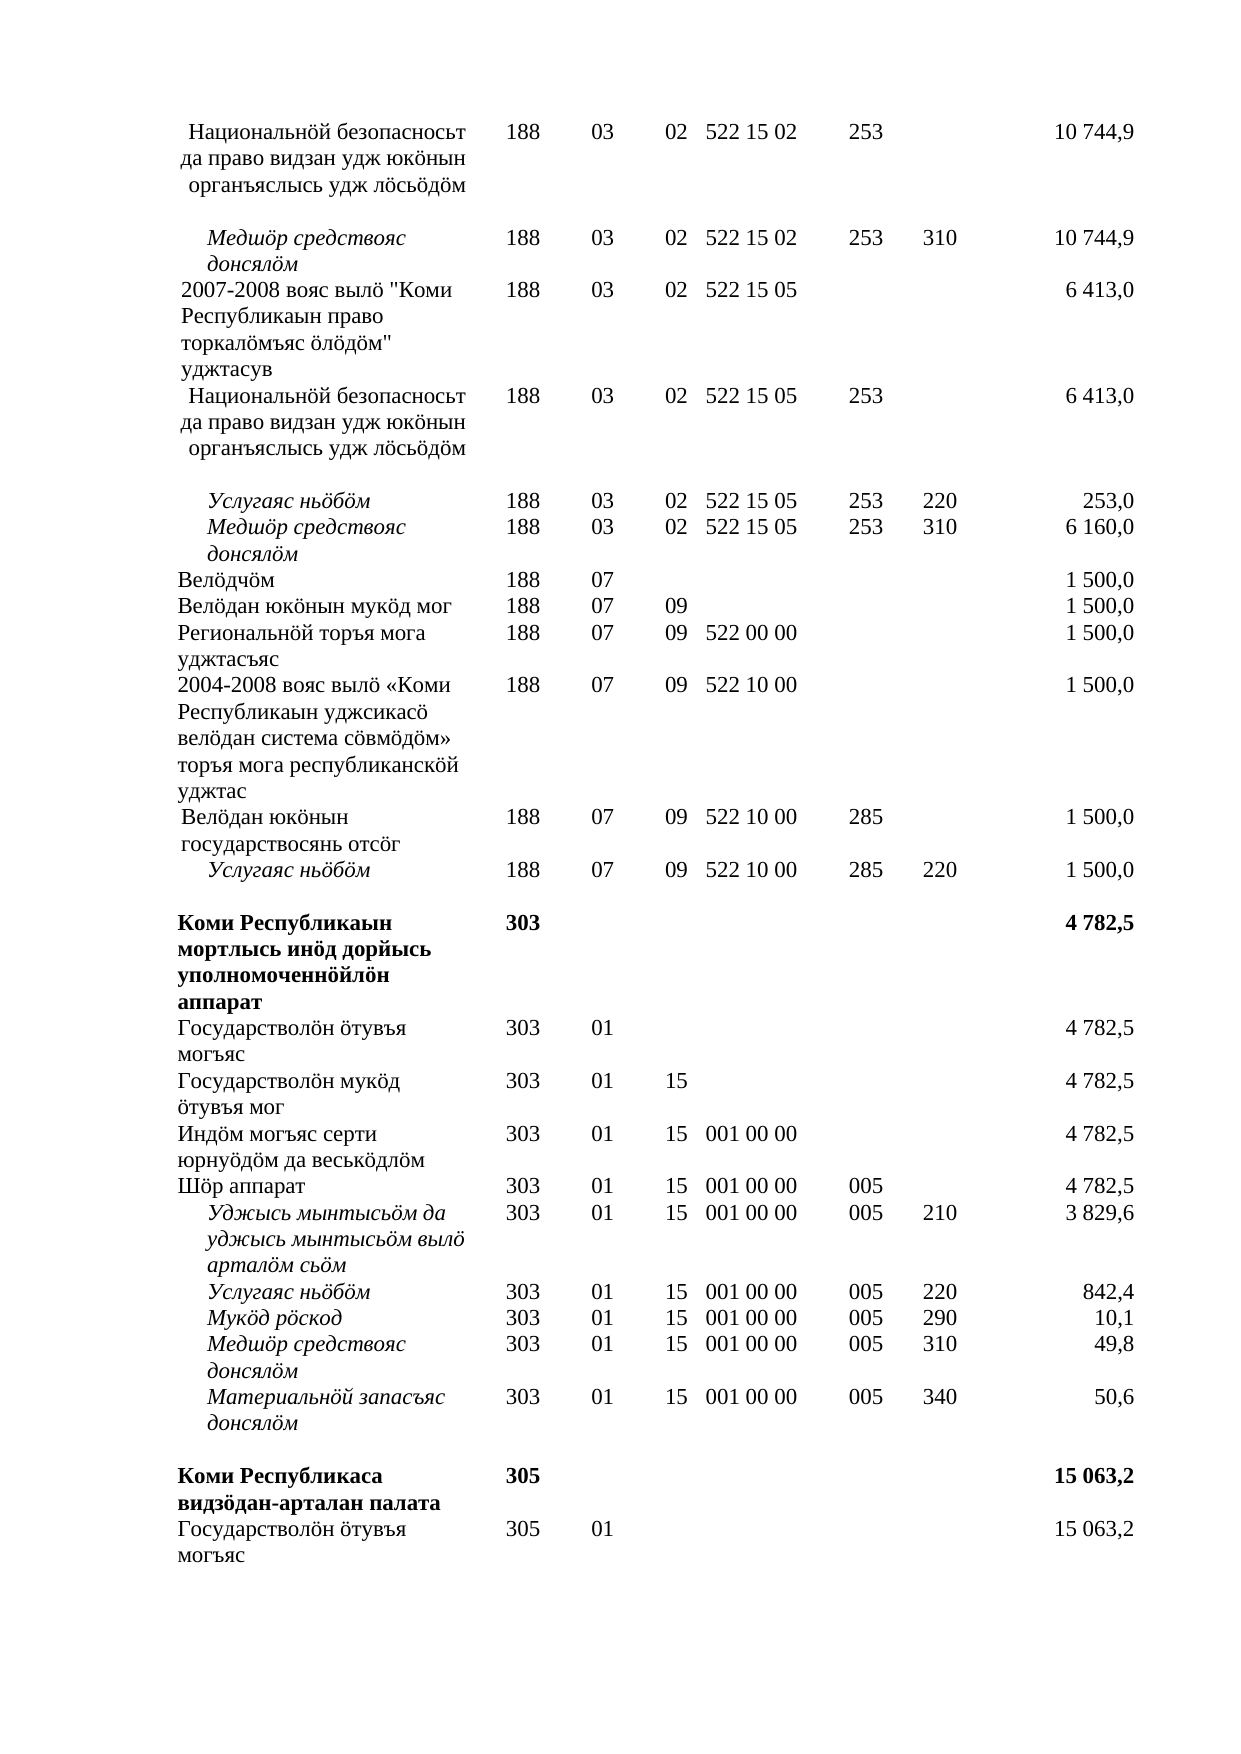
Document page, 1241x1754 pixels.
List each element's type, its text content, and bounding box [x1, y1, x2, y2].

table_cell Медшöр средствояс донсялöм [168, 224, 475, 276]
table_cell [475, 1436, 549, 1462]
table_cell 188 [475, 856, 549, 882]
table_cell [623, 1014, 696, 1067]
table_cell [623, 1515, 696, 1568]
table_cell 02 [623, 514, 696, 566]
table_cell 15 063,2 [966, 1515, 1143, 1568]
table_cell [892, 619, 966, 672]
table_cell 253 [829, 118, 892, 223]
table_cell 2007-2008 вояс вылö "Коми Республикаын право торкалöмъяс öлöдöм" уджтасув [168, 276, 475, 382]
table_cell 09 [623, 803, 696, 856]
table_cell [892, 1067, 966, 1119]
table_cell [623, 1436, 696, 1462]
table_cell 303 [475, 1330, 549, 1383]
table_cell [892, 593, 966, 619]
table_cell [892, 1462, 966, 1515]
table_cell 09 [623, 856, 696, 882]
table_cell [829, 1515, 892, 1568]
table_cell 03 [549, 276, 623, 382]
table_cell 303 [475, 1014, 549, 1067]
table_cell 001 00 00 [696, 1383, 829, 1436]
table_cell [696, 1515, 829, 1568]
table_cell 02 [623, 487, 696, 513]
table_cell 001 00 00 [696, 1172, 829, 1199]
table_cell Национальнöй безопасносьт да право видзан удж юкöнын органъяслысь удж лöсьöдöм [168, 382, 475, 487]
table_cell [696, 593, 829, 619]
table_cell 253 [829, 224, 892, 276]
table_cell [892, 276, 966, 382]
table_cell 01 [549, 1515, 623, 1568]
table_cell Государстволöн öтувъя могъяс [168, 1014, 475, 1067]
table_cell 305 [475, 1515, 549, 1568]
table_cell [966, 883, 1143, 909]
table_cell Велöдан юкöнын мукöд мог [168, 593, 475, 619]
table_cell [549, 883, 623, 909]
table_cell 07 [549, 566, 623, 592]
table_cell 188 [475, 118, 549, 223]
table_cell 340 [892, 1383, 966, 1436]
table_cell 522 15 05 [696, 382, 829, 487]
table_cell Индöм могъяс серти юрнуöдöм да веськöдлöм [168, 1120, 475, 1172]
table_cell 303 [475, 909, 549, 1014]
table_cell [696, 566, 829, 592]
table_cell 253 [829, 382, 892, 487]
table_cell 210 [892, 1199, 966, 1278]
table_cell 188 [475, 672, 549, 803]
table_cell [966, 1436, 1143, 1462]
table_cell [892, 909, 966, 1014]
table_cell 188 [475, 619, 549, 672]
table_cell 01 [549, 1383, 623, 1436]
table_cell 15 [623, 1304, 696, 1330]
table_cell 1 500,0 [966, 856, 1143, 882]
table_cell [829, 276, 892, 382]
table_cell 07 [549, 803, 623, 856]
table_cell 1 500,0 [966, 672, 1143, 803]
table_cell [549, 1436, 623, 1462]
table_cell [892, 883, 966, 909]
table_cell 522 00 00 [696, 619, 829, 672]
table_cell [475, 883, 549, 909]
table_cell Материальнöй запасъяс донсялöм [168, 1383, 475, 1436]
table_cell [168, 883, 475, 909]
table_cell 4 782,5 [966, 1067, 1143, 1119]
table_cell 188 [475, 276, 549, 382]
table_cell [892, 118, 966, 223]
table_cell [829, 1462, 892, 1515]
table_cell 03 [549, 118, 623, 223]
table_cell 303 [475, 1172, 549, 1199]
table_cell Услугаяс ньöбöм [168, 1278, 475, 1304]
table_cell 4 782,5 [966, 1172, 1143, 1199]
table_cell 2004-2008 вояс вылö «Коми Республикаын уджсикасö велöдан система сöвмöдöм» торъя мога республиканскöй уджтас [168, 672, 475, 803]
table_cell 3 829,6 [966, 1199, 1143, 1278]
table_cell 15 [623, 1278, 696, 1304]
table_cell 15 [623, 1330, 696, 1383]
table_cell 6 160,0 [966, 514, 1143, 566]
table_cell 01 [549, 1278, 623, 1304]
table_cell [549, 1462, 623, 1515]
table_cell 188 [475, 382, 549, 487]
table_cell 005 [829, 1278, 892, 1304]
table_cell 188 [475, 566, 549, 592]
table_cell [696, 1014, 829, 1067]
table_cell Региональнöй торъя мога уджтасъяс [168, 619, 475, 672]
table_cell 15 [623, 1199, 696, 1278]
table_cell 001 00 00 [696, 1120, 829, 1172]
table_cell [829, 672, 892, 803]
table_cell 522 10 00 [696, 856, 829, 882]
table_cell 303 [475, 1383, 549, 1436]
table_cell Медшöр средствояс донсялöм [168, 1330, 475, 1383]
table_cell 220 [892, 1278, 966, 1304]
table_cell [892, 566, 966, 592]
table_cell 07 [549, 672, 623, 803]
table_cell 310 [892, 224, 966, 276]
table_cell [829, 909, 892, 1014]
table_cell 01 [549, 1067, 623, 1119]
table_cell 50,6 [966, 1383, 1143, 1436]
table_cell 02 [623, 118, 696, 223]
table_cell 522 15 02 [696, 118, 829, 223]
table_cell 005 [829, 1172, 892, 1199]
table_cell [696, 909, 829, 1014]
table_cell Велöдан юкöнын государствосянь отсöг [168, 803, 475, 856]
table_cell Национальнöй безопасносьт да право видзан удж юкöнын органъяслысь удж лöсьöдöм [168, 118, 475, 223]
table_cell 15 [623, 1067, 696, 1119]
table_cell Государстволöн мукöд öтувъя мог [168, 1067, 475, 1119]
table_cell 285 [829, 856, 892, 882]
table_cell 005 [829, 1304, 892, 1330]
table_cell 188 [475, 224, 549, 276]
table_cell 10 744,9 [966, 118, 1143, 223]
table_cell 303 [475, 1278, 549, 1304]
table_cell Велöдчöм [168, 566, 475, 592]
table_cell [829, 566, 892, 592]
table_cell [696, 1067, 829, 1119]
table_cell Уджысь мынтысьöм да уджысь мынтысьöм вылö арталöм сьöм [168, 1199, 475, 1278]
table_cell 303 [475, 1199, 549, 1278]
table_cell 522 15 05 [696, 487, 829, 513]
table_cell [829, 593, 892, 619]
table_cell 09 [623, 593, 696, 619]
table_cell 01 [549, 1014, 623, 1067]
table_cell 4 782,5 [966, 1014, 1143, 1067]
table_cell 522 10 00 [696, 803, 829, 856]
table_cell 01 [549, 1172, 623, 1199]
table_cell 6 413,0 [966, 382, 1143, 487]
table_cell [829, 1120, 892, 1172]
table_cell [623, 566, 696, 592]
table_cell 005 [829, 1199, 892, 1278]
table_cell 522 15 05 [696, 276, 829, 382]
table_cell 02 [623, 382, 696, 487]
table_cell [892, 1436, 966, 1462]
table_cell Коми Республикаын мортлысь инöд дорйысь уполномоченнöйлöн аппарат [168, 909, 475, 1014]
table_cell 253 [829, 487, 892, 513]
table_cell Мукöд рöскод [168, 1304, 475, 1330]
table_cell 188 [475, 514, 549, 566]
table_cell 01 [549, 1330, 623, 1383]
table_cell 15 063,2 [966, 1462, 1143, 1515]
table_cell 4 782,5 [966, 909, 1143, 1014]
table_cell 07 [549, 593, 623, 619]
table_cell 522 10 00 [696, 672, 829, 803]
table_cell 01 [549, 1199, 623, 1278]
table_cell [623, 909, 696, 1014]
table_cell [892, 1120, 966, 1172]
table_cell 10,1 [966, 1304, 1143, 1330]
table_cell Услугаяс ньöбöм [168, 856, 475, 882]
table_cell [696, 1462, 829, 1515]
table_cell 188 [475, 487, 549, 513]
table_cell 188 [475, 803, 549, 856]
table_cell [623, 1462, 696, 1515]
table_cell 290 [892, 1304, 966, 1330]
table_cell 220 [892, 856, 966, 882]
table_cell 305 [475, 1462, 549, 1515]
table_cell 005 [829, 1383, 892, 1436]
table_cell [892, 1172, 966, 1199]
table_cell [829, 1067, 892, 1119]
table_cell 01 [549, 1120, 623, 1172]
table_cell 188 [475, 593, 549, 619]
table_cell Коми Республикаса видзöдан-арталан палата [168, 1462, 475, 1515]
table_cell 253,0 [966, 487, 1143, 513]
table_cell 303 [475, 1067, 549, 1119]
table_cell 02 [623, 276, 696, 382]
table_cell [829, 883, 892, 909]
table_cell [549, 909, 623, 1014]
table_cell [696, 1436, 829, 1462]
table_cell Медшöр средствояс донсялöм [168, 514, 475, 566]
table_cell 03 [549, 382, 623, 487]
table_cell 15 [623, 1172, 696, 1199]
table_cell 522 15 05 [696, 514, 829, 566]
table_cell 1 500,0 [966, 803, 1143, 856]
table_cell [829, 1014, 892, 1067]
table_cell 03 [549, 514, 623, 566]
table_cell 001 00 00 [696, 1199, 829, 1278]
table_cell 310 [892, 514, 966, 566]
table_cell 4 782,5 [966, 1120, 1143, 1172]
table_cell 15 [623, 1120, 696, 1172]
table_cell [892, 803, 966, 856]
table_cell 253 [829, 514, 892, 566]
table_cell 6 413,0 [966, 276, 1143, 382]
table_cell 1 500,0 [966, 593, 1143, 619]
table_cell [623, 883, 696, 909]
table_cell 09 [623, 672, 696, 803]
table_cell 02 [623, 224, 696, 276]
table_cell 1 500,0 [966, 619, 1143, 672]
table_cell [829, 1436, 892, 1462]
table_cell [168, 1436, 475, 1462]
table_cell 842,4 [966, 1278, 1143, 1304]
table_cell 220 [892, 487, 966, 513]
table_cell [892, 672, 966, 803]
table_cell 10 744,9 [966, 224, 1143, 276]
table_cell 07 [549, 619, 623, 672]
table_cell 03 [549, 487, 623, 513]
table_cell 285 [829, 803, 892, 856]
table_cell [892, 1014, 966, 1067]
table_cell 005 [829, 1330, 892, 1383]
table_cell 522 15 02 [696, 224, 829, 276]
table_cell 001 00 00 [696, 1330, 829, 1383]
table_cell 03 [549, 224, 623, 276]
table_cell 1 500,0 [966, 566, 1143, 592]
table_cell 001 00 00 [696, 1304, 829, 1330]
table_cell 49,8 [966, 1330, 1143, 1383]
table_cell 01 [549, 1304, 623, 1330]
table_cell 09 [623, 619, 696, 672]
table_cell [829, 619, 892, 672]
table_cell Шöр аппарат [168, 1172, 475, 1199]
table_cell 303 [475, 1120, 549, 1172]
table_cell 001 00 00 [696, 1278, 829, 1304]
table_cell 07 [549, 856, 623, 882]
table_cell [892, 382, 966, 487]
table_cell Услугаяс ньöбöм [168, 487, 475, 513]
table_cell 303 [475, 1304, 549, 1330]
table_cell 15 [623, 1383, 696, 1436]
table_cell Государстволöн öтувъя могъяс [168, 1515, 475, 1568]
table_cell [696, 883, 829, 909]
table_cell [892, 1515, 966, 1568]
table_cell 310 [892, 1330, 966, 1383]
